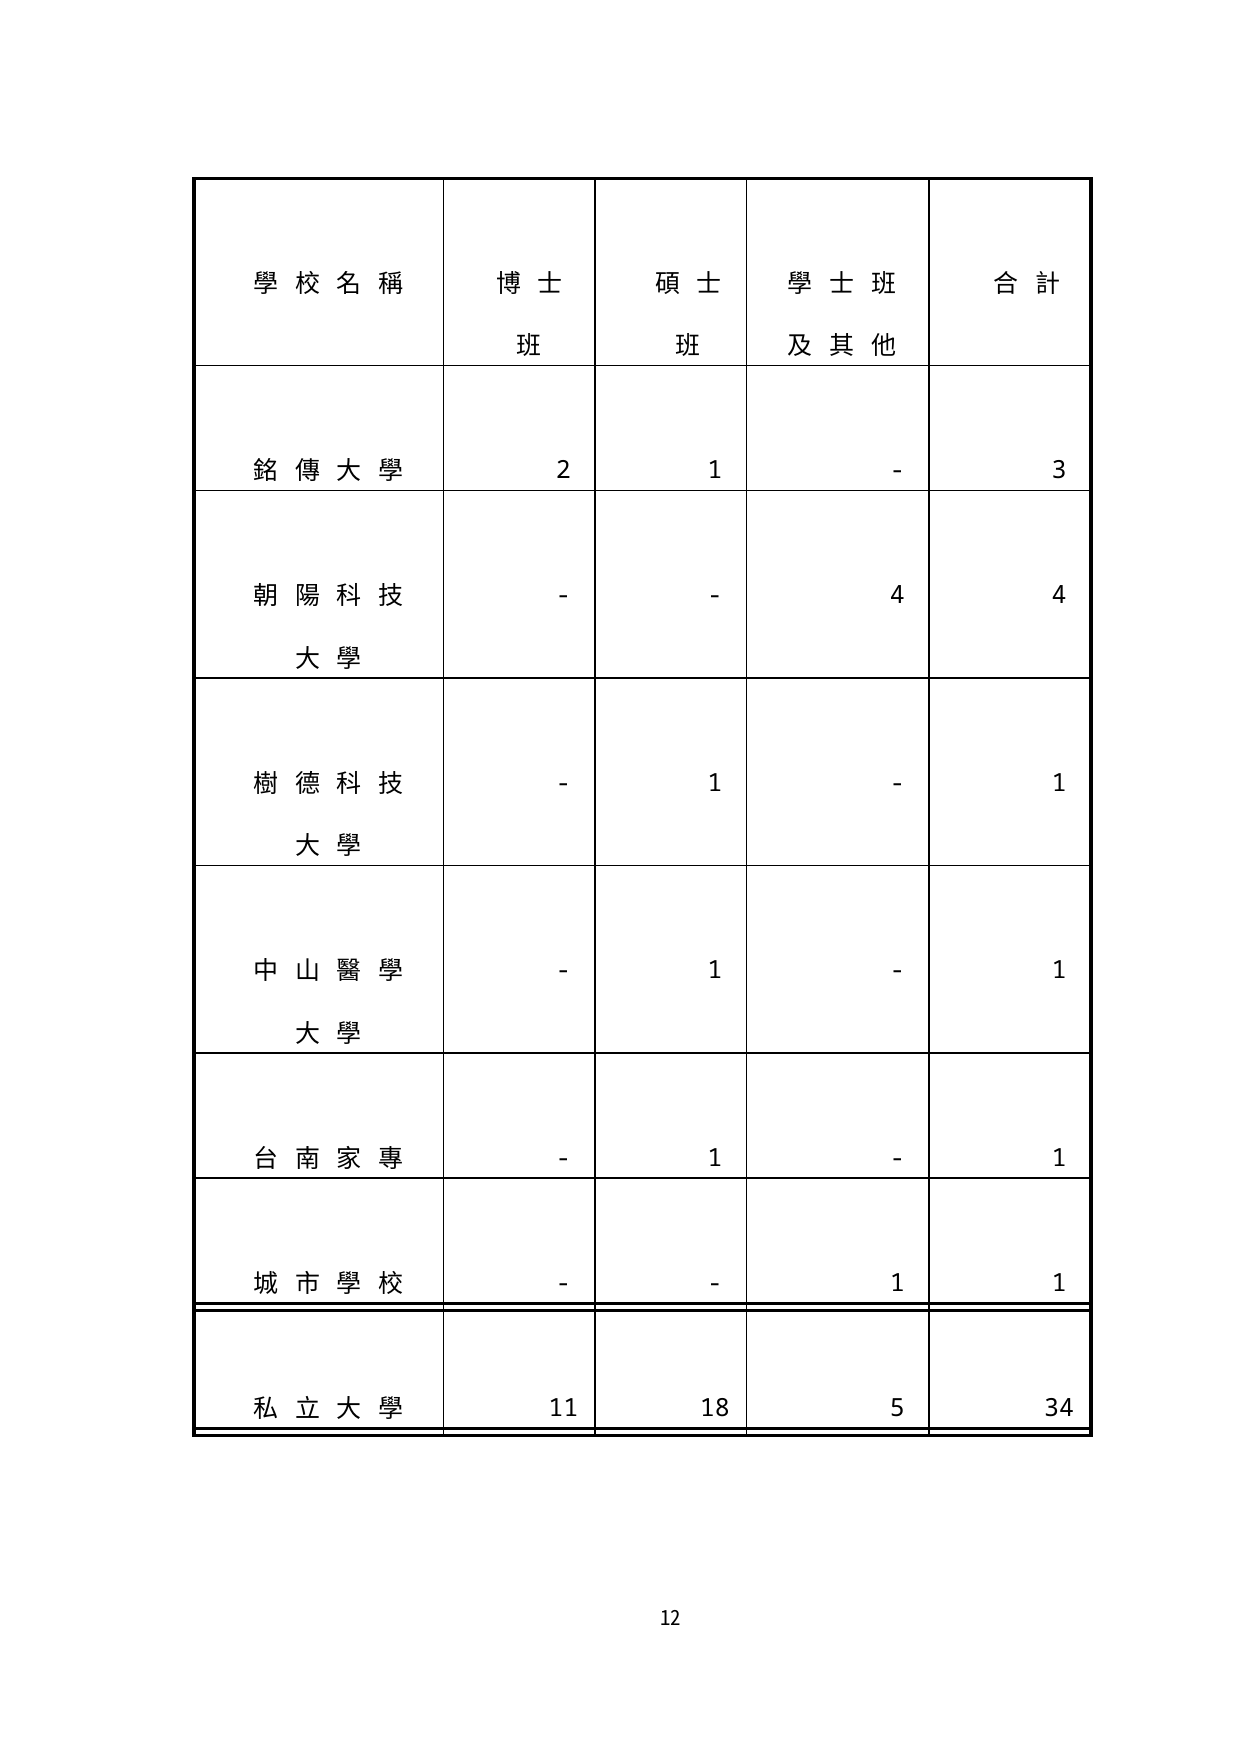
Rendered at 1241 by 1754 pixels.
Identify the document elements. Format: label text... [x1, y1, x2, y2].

table_cell 1 [596, 679, 746, 865]
table_cell [444, 1305, 594, 1309]
table_cell - [747, 679, 928, 865]
table_cell 4 [747, 491, 928, 677]
table_cell [930, 1305, 1089, 1309]
table_cell - [444, 1054, 594, 1177]
table_cell - [596, 491, 746, 677]
table_cell 5 [747, 1312, 928, 1427]
table_cell [747, 1305, 928, 1309]
table_cell 中山醫學大學 [196, 866, 443, 1052]
table_cell - [747, 366, 928, 490]
table_cell 1 [930, 866, 1089, 1052]
table_cell 2 [444, 366, 594, 490]
table_cell 1 [747, 1179, 928, 1302]
table_cell 3 [930, 366, 1089, 490]
table_cell - [444, 491, 594, 677]
table_cell 1 [930, 679, 1089, 865]
table_header 博士班 [444, 180, 594, 365]
table_cell 樹德科技大學 [196, 679, 443, 865]
table_header 學士班及其他 [747, 180, 928, 365]
table_cell 1 [930, 1179, 1089, 1302]
table_cell - [444, 1179, 594, 1302]
table_cell 1 [930, 1054, 1089, 1177]
table_cell 11 [444, 1312, 594, 1427]
table_cell - [444, 679, 594, 865]
table_cell 1 [596, 866, 746, 1052]
table_cell [596, 1305, 746, 1309]
table_cell - [444, 866, 594, 1052]
table_cell - [747, 1054, 928, 1177]
table_cell - [596, 1179, 746, 1302]
table_cell 34 [930, 1312, 1089, 1427]
table_cell [196, 1305, 443, 1309]
table_cell 18 [596, 1312, 746, 1427]
table_cell 城市學校 [196, 1179, 443, 1302]
table_cell - [747, 866, 928, 1052]
table_cell 4 [930, 491, 1089, 677]
table_header 碩士班 [596, 180, 746, 365]
table_cell 朝陽科技大學 [196, 491, 443, 677]
table_cell 銘傳大學 [196, 366, 443, 490]
table_cell 1 [596, 1054, 746, 1177]
table_header 學校名稱 [196, 180, 443, 365]
table_cell 1 [596, 366, 746, 490]
table_cell 私立大學 [196, 1312, 443, 1427]
table_cell 台南家專 [196, 1054, 443, 1177]
table_header 合計 [930, 180, 1089, 365]
